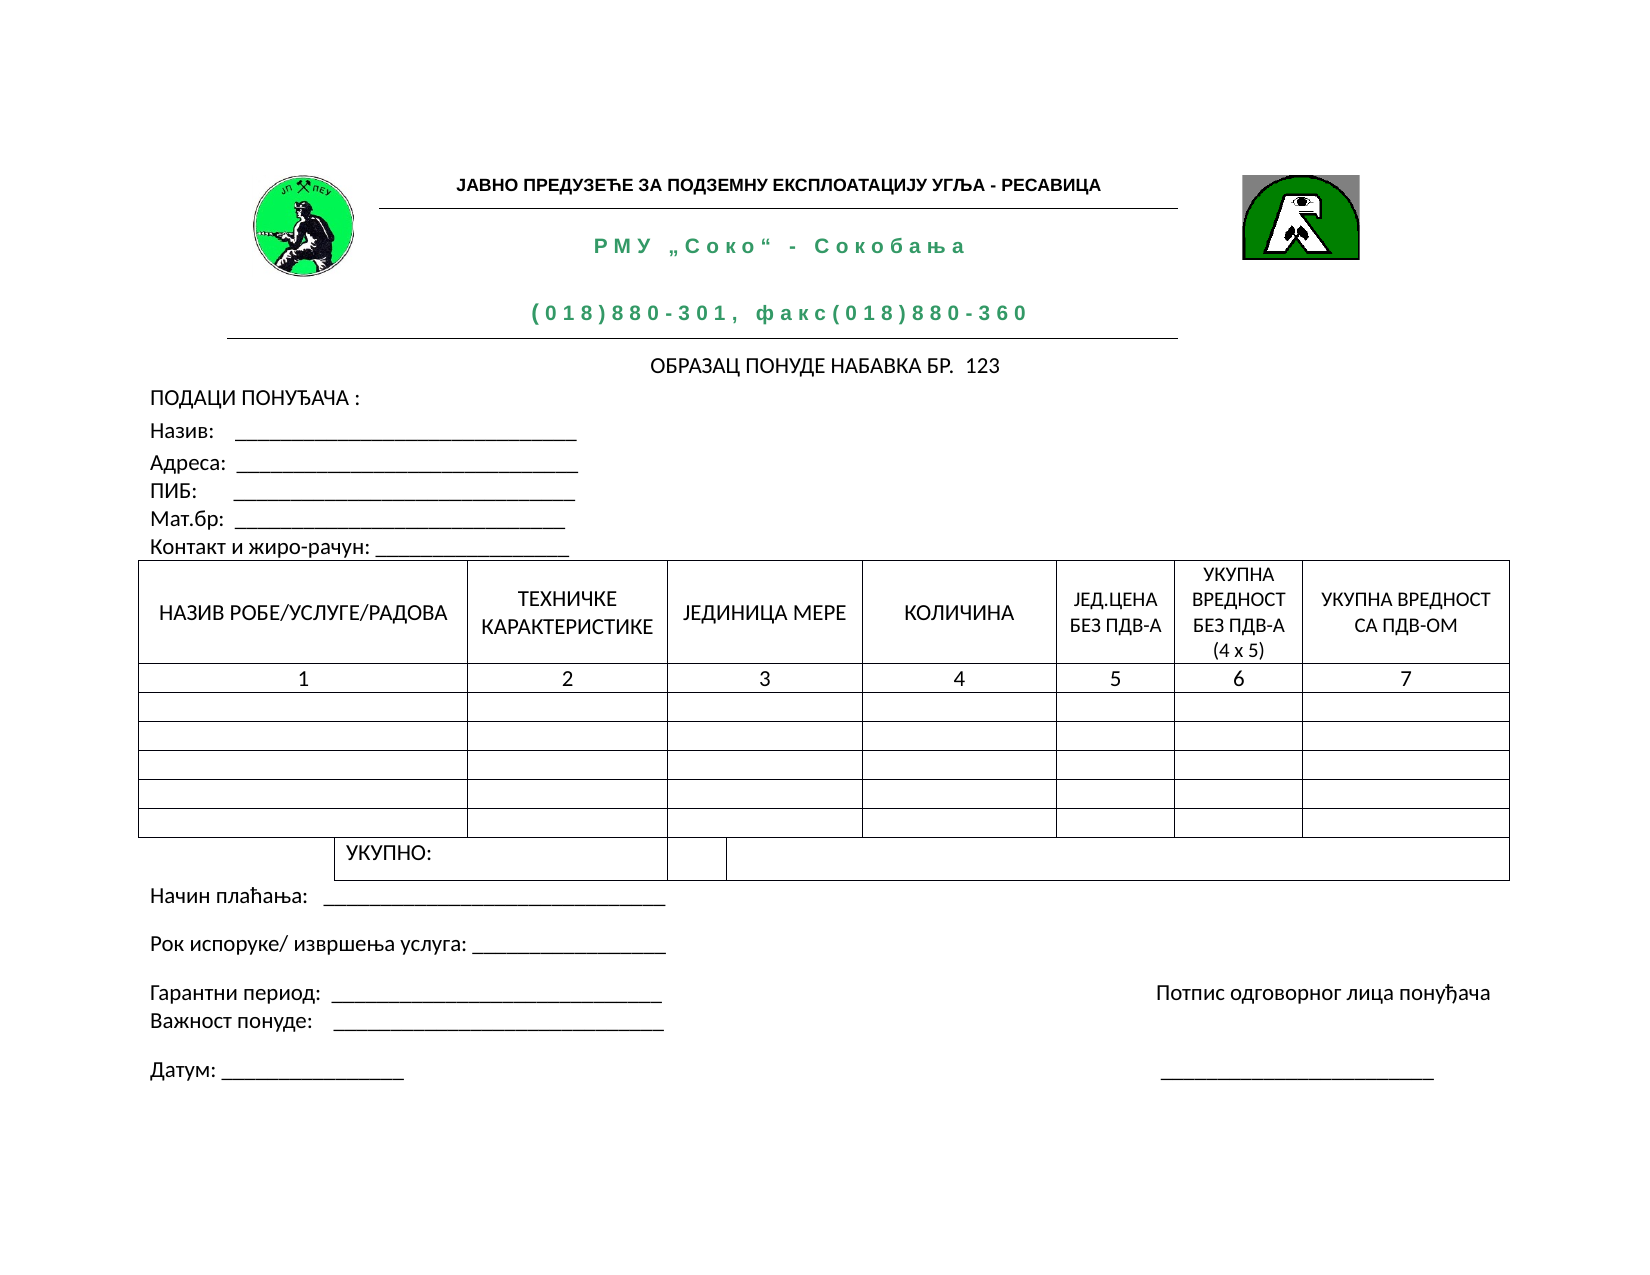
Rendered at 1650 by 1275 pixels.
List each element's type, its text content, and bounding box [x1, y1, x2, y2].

table_header [1178, 150, 1424, 338]
table_cell [1303, 780, 1509, 808]
table_cell [1175, 693, 1302, 721]
table_cell [668, 809, 862, 837]
table_cell [863, 751, 1056, 779]
table_header УКУПНА ВРЕДНОСТ СА ПДВ-ОМ [1303, 561, 1509, 663]
table_cell УКУПНО: [335, 838, 667, 880]
text ОБРАЗАЦ ПОНУДЕ НАБАВКА БР. 123 [150, 351, 1500, 379]
table_cell 3 [668, 664, 862, 692]
table_cell [1057, 809, 1174, 837]
table_header ЈАВНО ПРЕДУЗЕЋЕ ЗА ПОДЗЕМНУ ЕКСПЛОАТАЦИЈУ УГЉА - РЕСАВИЦА [379, 150, 1178, 208]
table_header НАЗИВ РОБЕ/УСЛУГЕ/РАДОВА [139, 561, 467, 663]
table_cell 2 [468, 664, 667, 692]
text Рок испоруке/ извршења услуга: _________________ [150, 929, 1500, 958]
table_cell [668, 693, 862, 721]
table_header ЈЕД.ЦЕНА БЕЗ ПДВ-А [1057, 561, 1174, 663]
table_cell [668, 838, 726, 880]
text Датум: ________________ ________________________ [150, 1055, 1500, 1083]
table_cell РМУ „Соко“ - Сокобања (018)880-301, факс(018)880-360 [379, 209, 1178, 338]
table_cell [468, 751, 667, 779]
table_cell [139, 838, 334, 880]
table_cell [1175, 751, 1302, 779]
table_cell [1175, 809, 1302, 837]
text Начин плаћања: ______________________________ [150, 881, 1500, 909]
picture [252, 175, 354, 277]
table_cell [668, 751, 862, 779]
table_cell [139, 809, 467, 837]
text Гарантни период: _____________________________ Потпис одговорног лица понуђача Важност понуде: _____________________________ [150, 978, 1500, 1034]
table_cell [468, 780, 667, 808]
table_cell [468, 693, 667, 721]
table_header УКУПНА ВРЕДНОСТ БЕЗ ПДВ-А (4 x 5) [1175, 561, 1302, 663]
table_cell [863, 809, 1056, 837]
table_cell 5 [1057, 664, 1174, 692]
table_cell [139, 722, 467, 750]
table_cell [1303, 751, 1509, 779]
text Назив: ______________________________ [150, 416, 1500, 444]
table_cell [863, 722, 1056, 750]
table_cell [1303, 722, 1509, 750]
table_cell [468, 722, 667, 750]
table_cell 1 [139, 664, 467, 692]
table_cell [1057, 693, 1174, 721]
text Адреса: ______________________________ [150, 448, 1500, 476]
table_cell [668, 780, 862, 808]
table_header ЈЕДИНИЦА МЕРЕ [668, 561, 862, 663]
text ПОДАЦИ ПОНУЂАЧА : [150, 383, 1500, 412]
table_header КОЛИЧИНА [863, 561, 1056, 663]
table_cell [1057, 751, 1174, 779]
table_cell [727, 838, 1509, 880]
table_cell [1175, 780, 1302, 808]
table_cell [1303, 693, 1509, 721]
text Мат.бр: _____________________________ [150, 504, 1500, 532]
table_cell [863, 780, 1056, 808]
table_cell [863, 693, 1056, 721]
picture [1242, 175, 1360, 260]
table_cell [1057, 780, 1174, 808]
table_cell 4 [863, 664, 1056, 692]
table_cell [1303, 809, 1509, 837]
table_cell [139, 780, 467, 808]
table_cell [1057, 722, 1174, 750]
table_header [227, 150, 379, 338]
table_cell [668, 722, 862, 750]
table_header ТЕХНИЧКЕ КАРАКТЕРИСТИКЕ [468, 561, 667, 663]
text Контакт и жиро-рачун: _________________ [150, 532, 1500, 560]
text ПИБ: ______________________________ [150, 476, 1500, 504]
table_cell [468, 809, 667, 837]
table_cell 6 [1175, 664, 1302, 692]
table_cell [139, 751, 467, 779]
table_cell [139, 693, 467, 721]
table_cell [1175, 722, 1302, 750]
table_cell 7 [1303, 664, 1509, 692]
